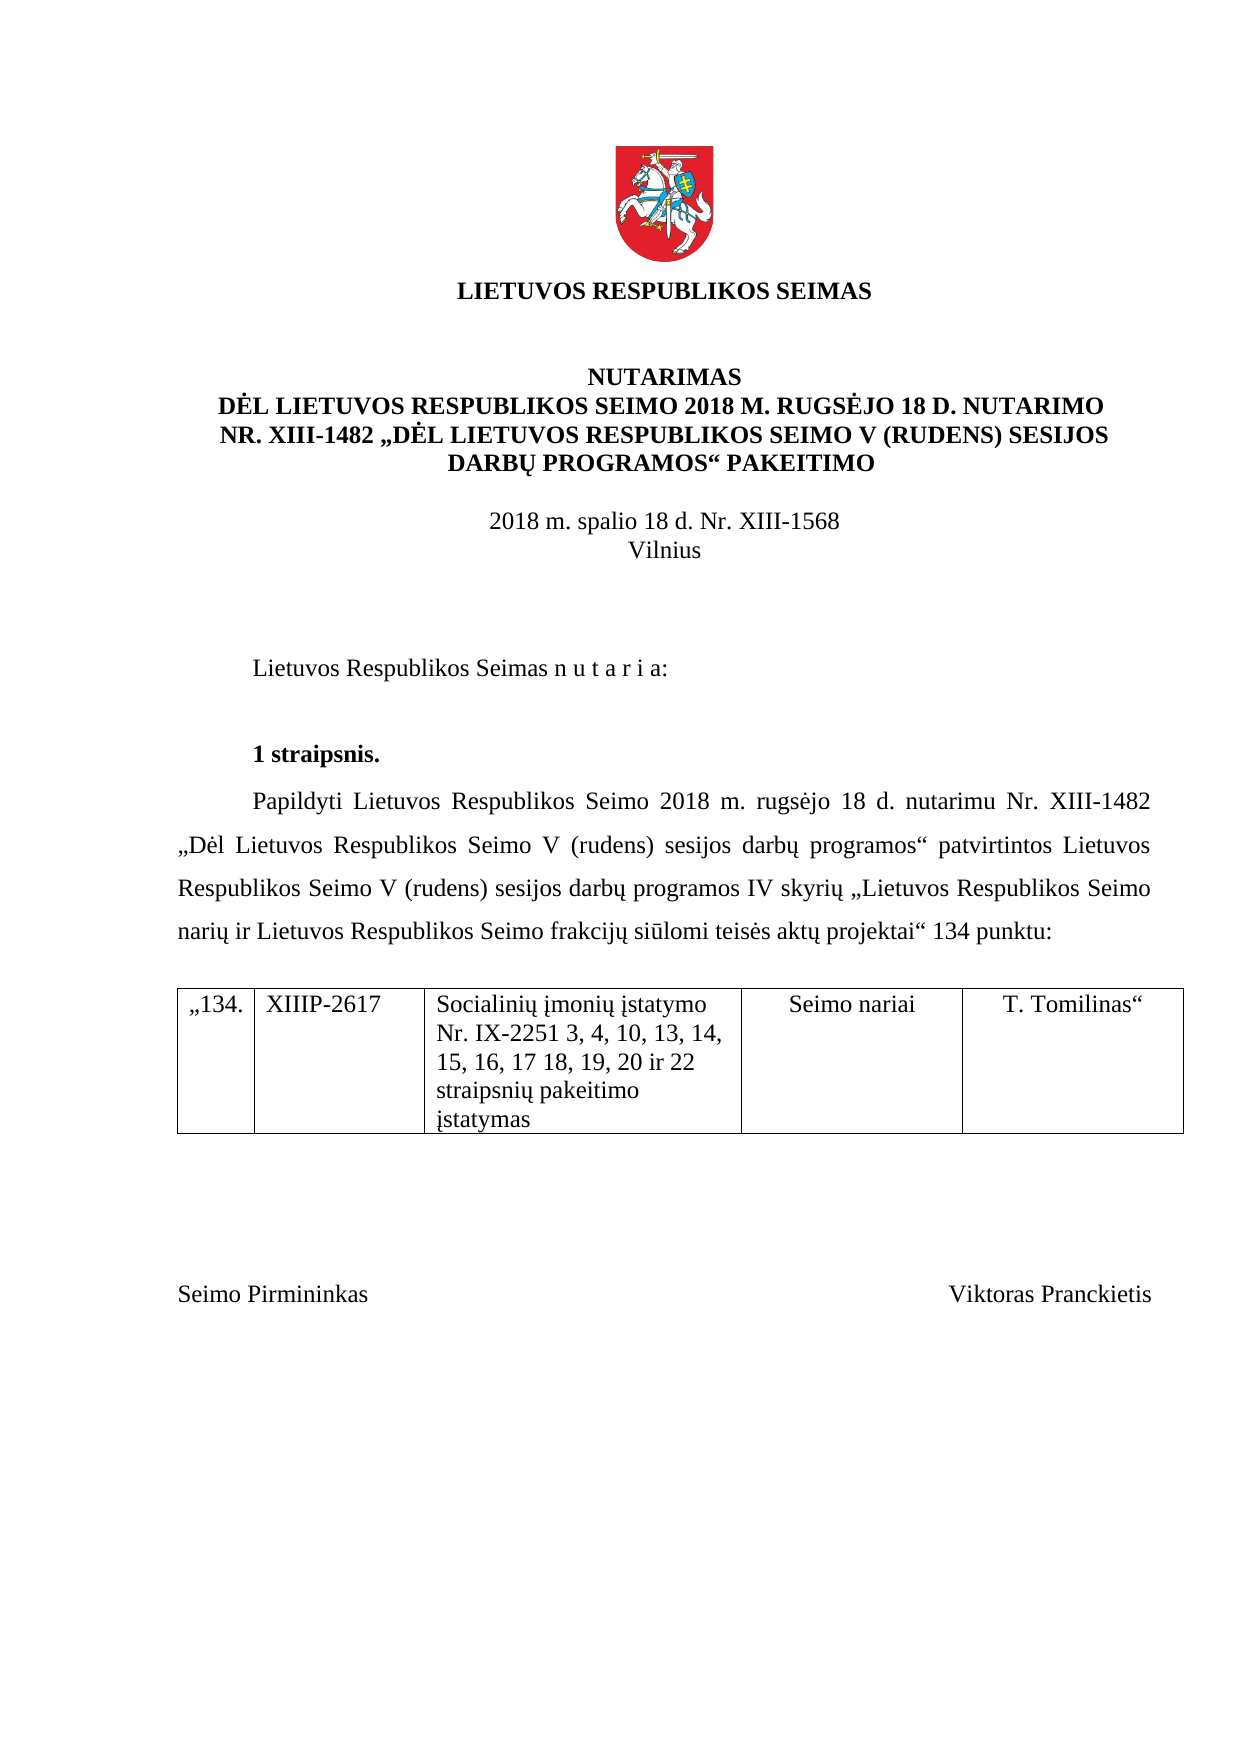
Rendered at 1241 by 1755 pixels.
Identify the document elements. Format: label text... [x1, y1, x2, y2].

text Lietuvos Respublikos Seimas n u t a r i a: [177, 653, 1152, 681]
text 1 straipsnis. [177, 739, 1152, 768]
table_header Socialinių įmonių įstatymo Nr. IX-2251 3, 4, 10, 13, 14, 15, 16, 17 18, 19, 20 ir 22 straipsnių pakeitimo įstatymas [425, 989, 741, 1133]
text Papildyti Lietuvos Respublikos Seimo 2018 m. rugsėjo 18 d. nutarimu Nr. XIII-1482 „Dėl Lietuvos Respublikos Seimo V (rudens) sesijos darbų programos“ patvirtintos Lietuvos Respublikos Seimo V (rudens) sesijos darbų programos IV skyrių „Lietuvos Respublikos Seimo narių ir Lietuvos Respublikos Seimo frakcijų siūlomi teisės aktų projektai“ 134 punktu: [177, 782, 1152, 945]
table_header T. Tomilinas“ [963, 989, 1183, 1133]
text dėl lIETUVOS RESPUBLIKOS SEIMO 2018 M. RUGSĖJO 18 D. NUTARIMO NR. XIII-1482 „DĖL LIETUVOS RESPUBLIKOS SEIMO V (RUDENS) SESIJOS DARBŲ PROGRAMOS“ PAKEITIMO [177, 391, 1152, 477]
text LIETUVOS RESPUBLIKOS SEIMAS [177, 276, 1152, 305]
text Vilnius [177, 535, 1152, 563]
table_header Seimo nariai [742, 989, 962, 1133]
text NUTARIMAS [177, 362, 1152, 391]
text Seimo Pirmininkas Viktoras Pranckietis [177, 1279, 1152, 1308]
table_header XIIIP-2617 [255, 989, 424, 1133]
text 2018 m. spalio 18 d. Nr. XIII-1568 [177, 506, 1152, 535]
table_header „134. [178, 989, 254, 1133]
